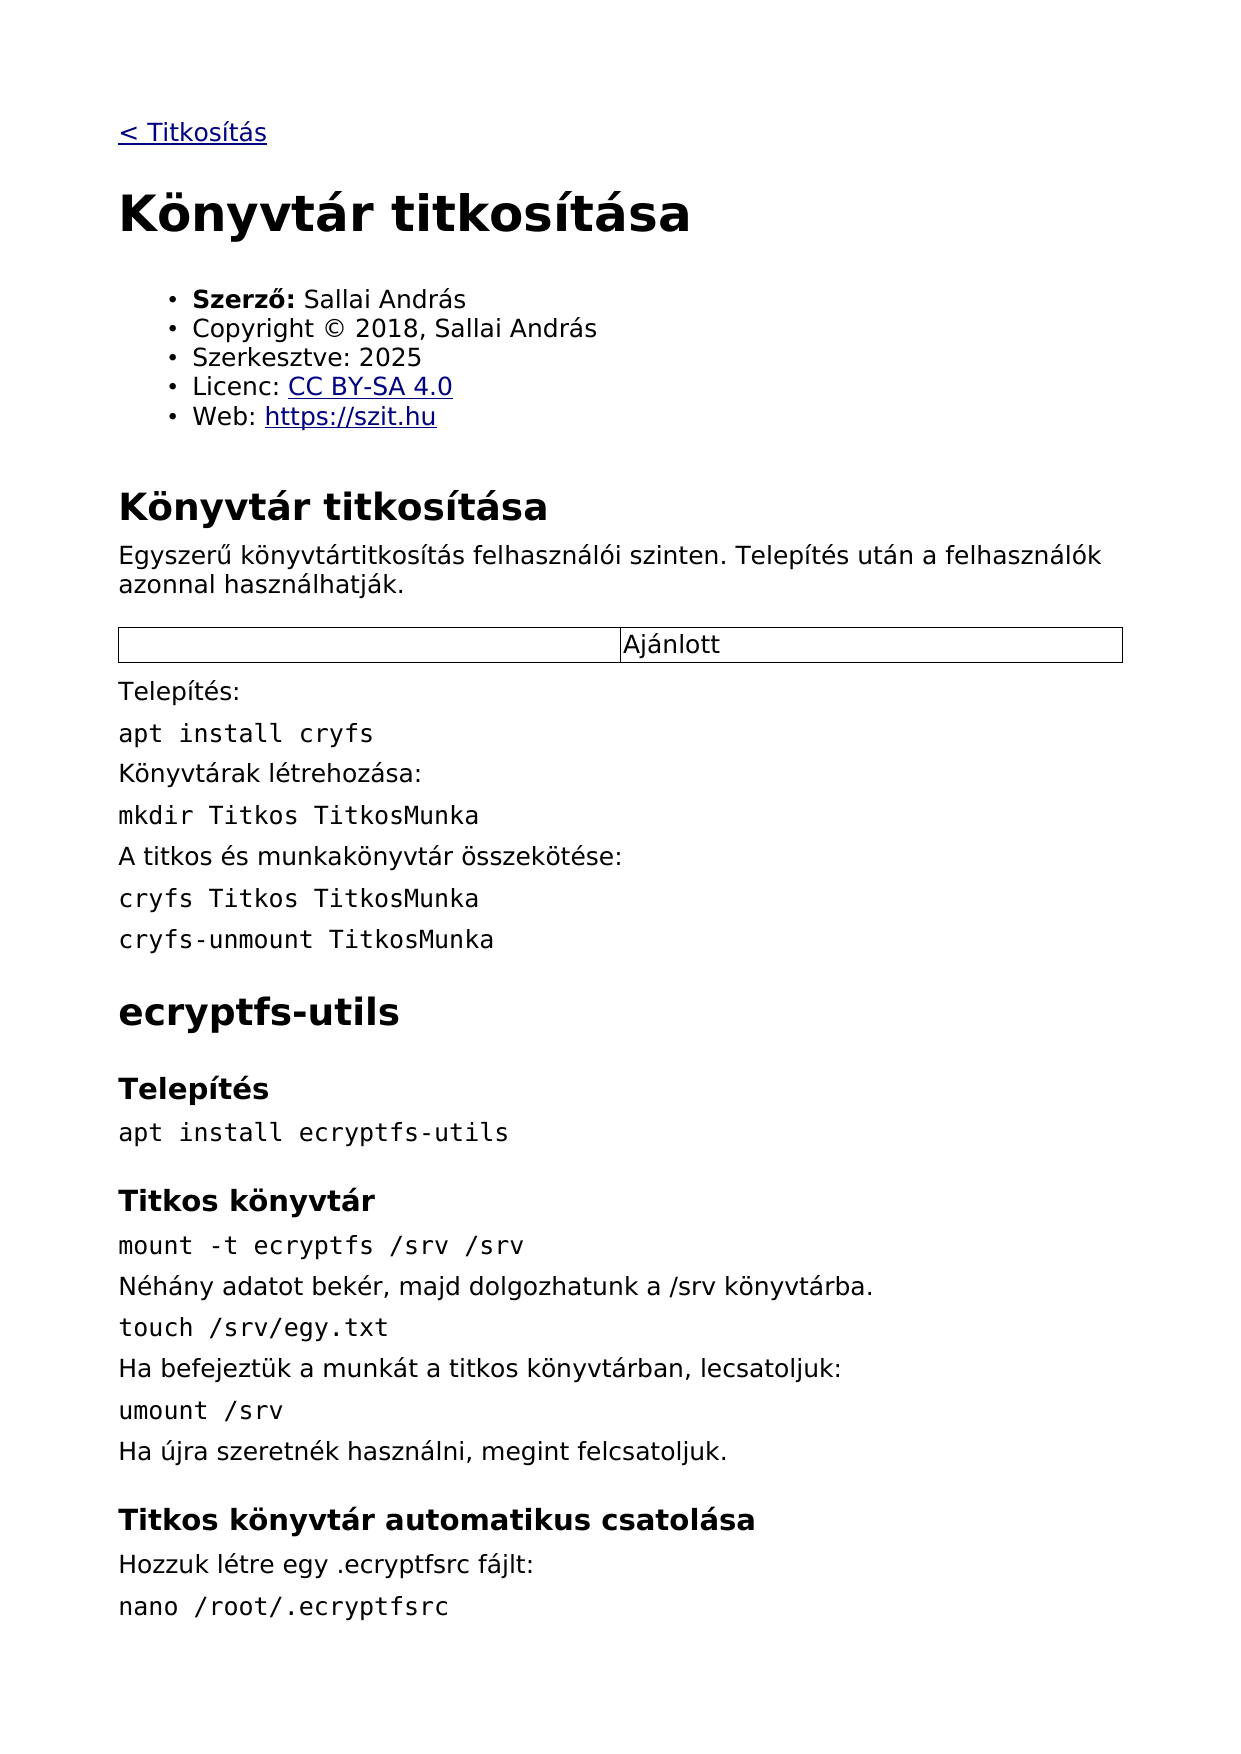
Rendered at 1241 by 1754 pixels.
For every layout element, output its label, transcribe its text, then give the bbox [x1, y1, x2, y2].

list Copyright © 2018, Sallai András [177, 314, 1122, 343]
text cryfs-unmount TitkosMunka [118, 925, 1122, 954]
subtitle ecryptfs-utils [118, 991, 1122, 1034]
text umount /srv [118, 1396, 1122, 1425]
text A titkos és munkakönyvtár összekötése: [118, 842, 1122, 871]
list Licenc: CC BY-SA 4.0 [177, 372, 1122, 402]
subtitle Titkos könyvtár [118, 1184, 1122, 1218]
text Ha újra szeretnék használni, megint felcsatoljuk. [118, 1437, 1122, 1466]
subtitle Titkos könyvtár automatikus csatolása [118, 1504, 1122, 1538]
text touch /srv/egy.txt [118, 1313, 1122, 1343]
list Web: https://szit.hu [177, 402, 1122, 431]
table_header [119, 628, 620, 662]
text < Titkosítás [118, 118, 1122, 147]
text nano /root/.ecryptfsrc [118, 1592, 1122, 1621]
text cryfs Titkos TitkosMunka [118, 884, 1122, 913]
table_header Ajánlott [621, 628, 1122, 662]
text Hozzuk létre egy .ecryptfsrc fájlt: [118, 1550, 1122, 1579]
text Néhány adatot bekér, majd dolgozhatunk a /srv könyvtárba. [118, 1272, 1122, 1301]
text apt install cryfs [118, 719, 1122, 748]
text mkdir Titkos TitkosMunka [118, 801, 1122, 831]
text mount -t ecryptfs /srv /srv [118, 1231, 1122, 1260]
text Ha befejeztük a munkát a titkos könyvtárban, lecsatoljuk: [118, 1354, 1122, 1383]
list Szerkesztve: 2025 [177, 343, 1122, 372]
subtitle Könyvtár titkosítása [118, 185, 1122, 243]
text apt install ecryptfs-utils [118, 1118, 1122, 1148]
text Egyszerű könyvtártitkosítás felhasználói szinten. Telepítés után a felhasználók azonnal használhatják. [118, 541, 1122, 600]
text Telepítés: [118, 677, 1122, 706]
subtitle Telepítés [118, 1072, 1122, 1106]
subtitle Könyvtár titkosítása [118, 485, 1122, 529]
text Könyvtárak létrehozása: [118, 760, 1122, 789]
list Szerző: Sallai András [177, 285, 1122, 314]
